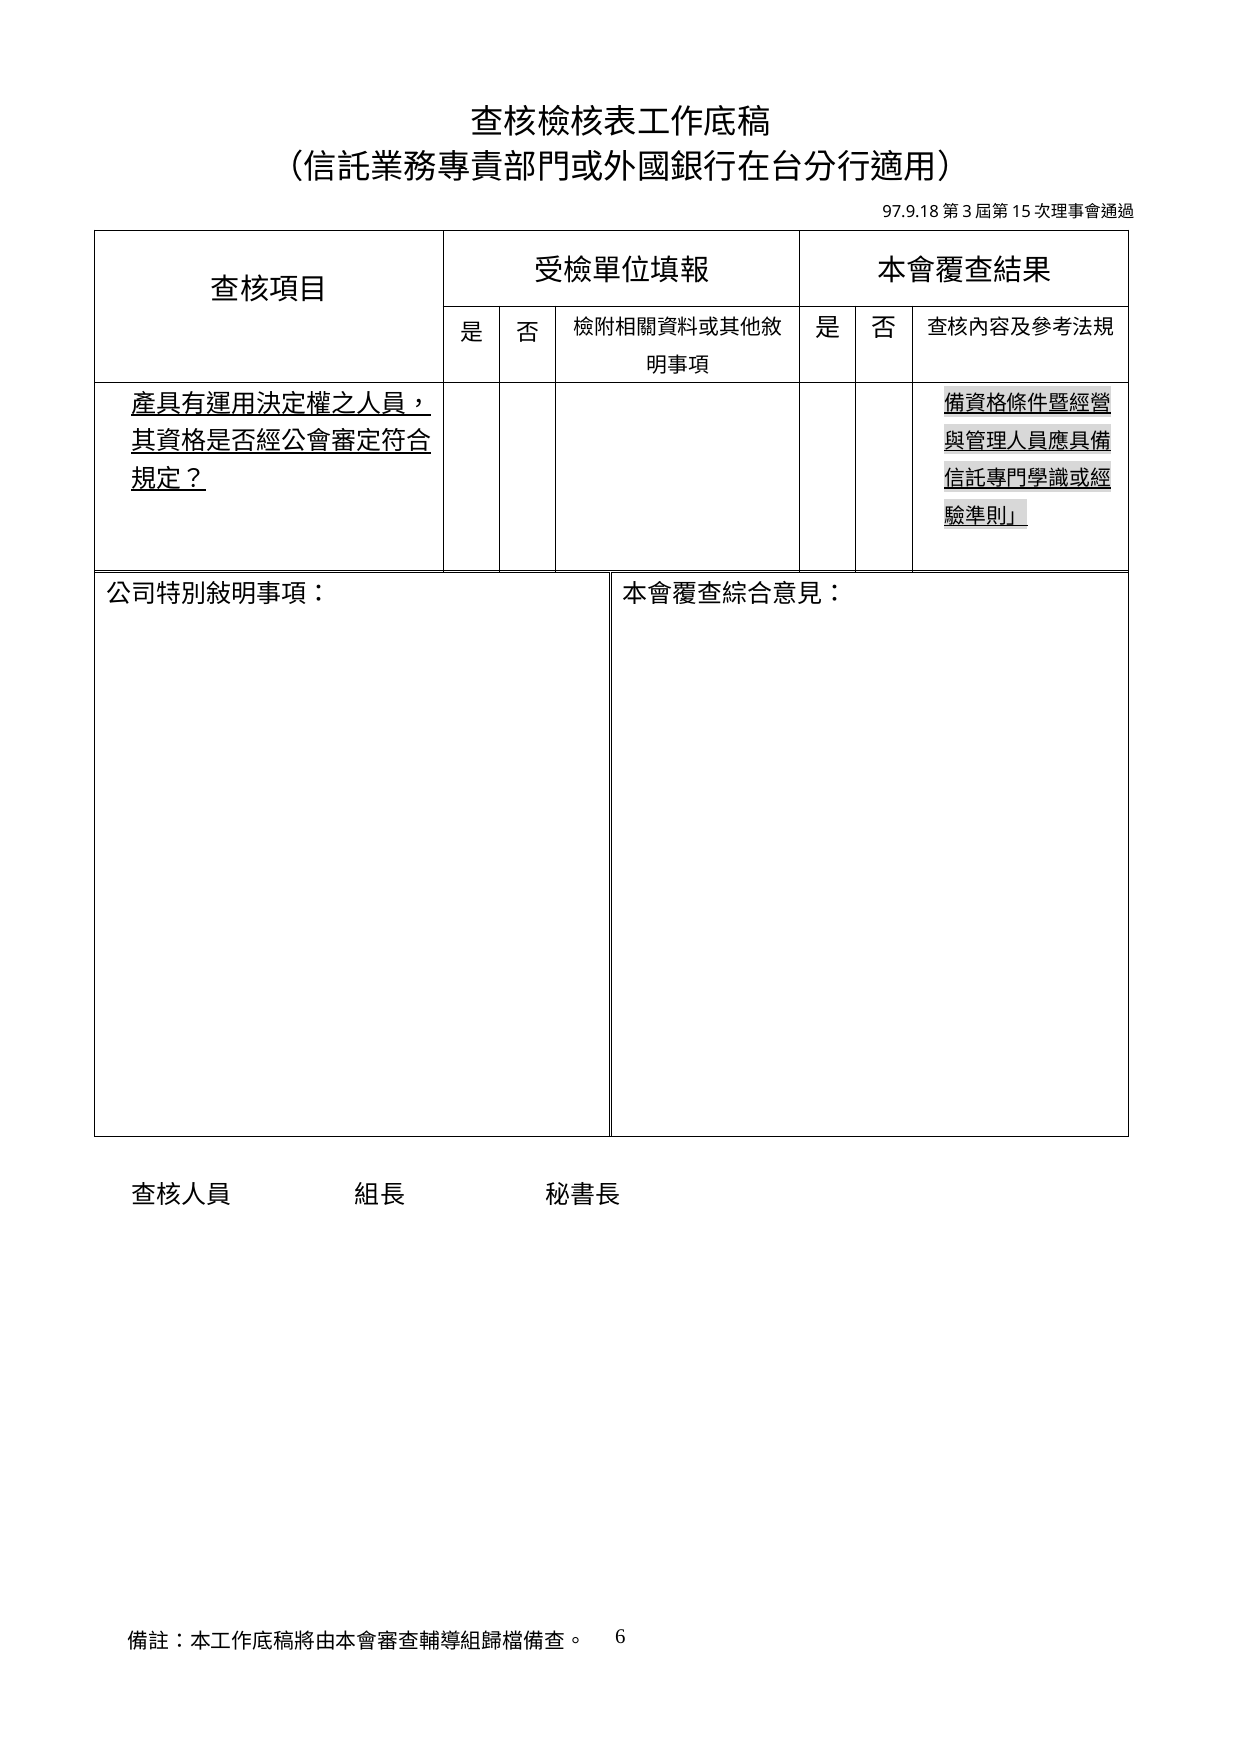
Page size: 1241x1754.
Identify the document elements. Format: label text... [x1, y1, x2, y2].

table_cell 公司特別敍明事項： [95, 573, 609, 1136]
table_cell 是 [800, 307, 855, 382]
table_cell [500, 383, 555, 570]
table_cell 備資格條件暨經營與管理人員應具備信託專門學識或經驗準則」 [913, 383, 1128, 570]
table_cell [856, 383, 912, 570]
table_header 受檢單位填報 [444, 231, 799, 306]
table_cell [800, 383, 855, 570]
table_cell 檢附相關資料或其他敘明事項 [556, 307, 799, 382]
table_header 本會覆查結果 [800, 231, 1128, 306]
table_cell 產具有運用決定權之人員，其資格是否經公會審定符合規定？ [95, 383, 443, 570]
table_cell 查核內容及參考法規 [913, 307, 1128, 382]
table_cell 否 [856, 307, 912, 382]
table_cell 本會覆查綜合意見： [612, 573, 1128, 1136]
table_cell [444, 383, 499, 570]
table_cell 否 [500, 307, 555, 382]
table_cell 是 [444, 307, 499, 382]
table_cell [556, 383, 799, 570]
text 查核人員 組長 秘書長 [106, 1174, 1134, 1212]
table_header 查核項目 [95, 231, 443, 382]
